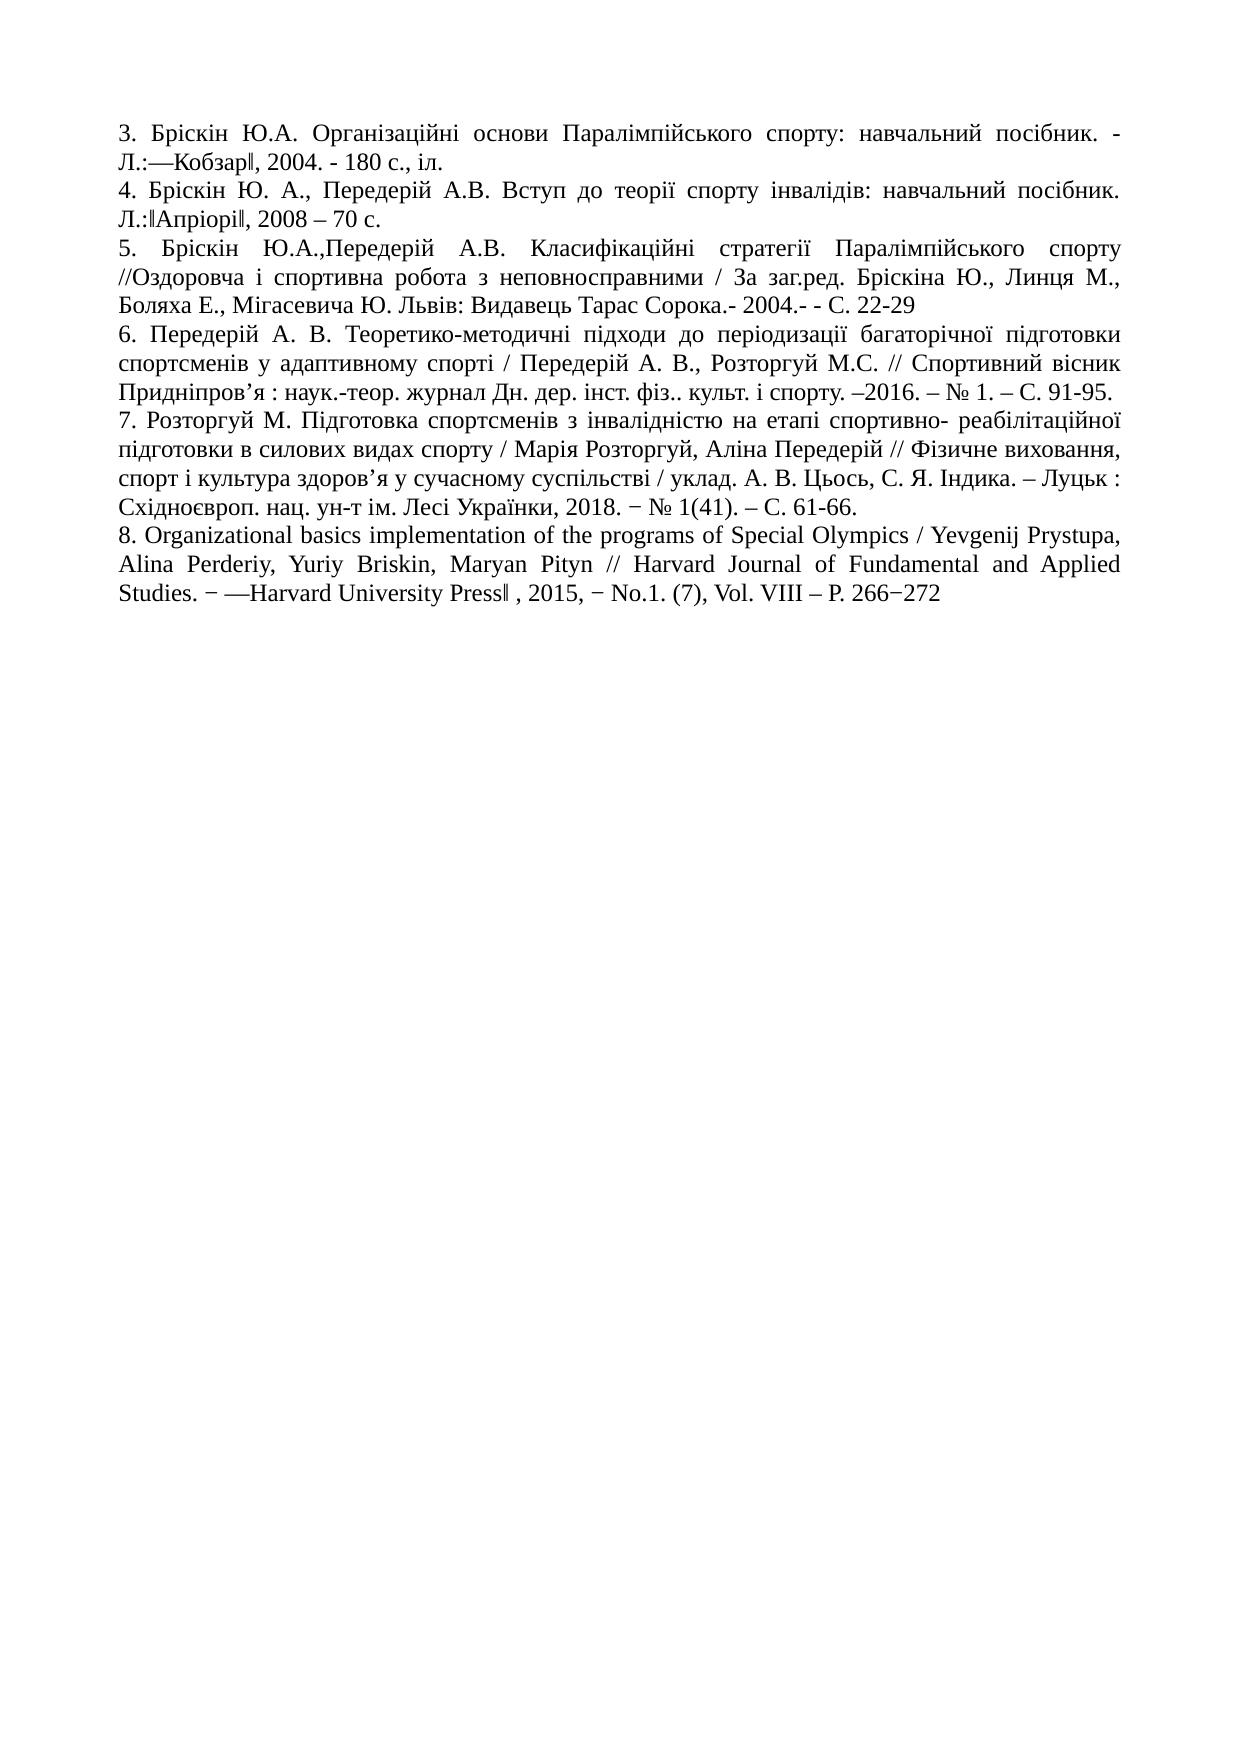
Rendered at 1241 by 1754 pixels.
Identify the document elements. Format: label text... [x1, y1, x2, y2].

text 6. Передерій А. В. Теоретико-методичні підходи до періодизації багаторічної підготовки спортсменів у адаптивному спорті / Передерій А. В., Розторгуй М.С. // Спортивний вісник Придніпров’я : наук.-теор. журнал Дн. дер. інст. фіз.. культ. і спорту. –2016. – № 1. – С. 91-95. [118, 319, 1122, 406]
text 3. Бріскін Ю.А. Організаційні основи Паралімпійського спорту: навчальний посібник. - Л.:―Кобзар‖, 2004. - 180 с., іл. [118, 118, 1122, 176]
text 5. Бріскін Ю.А.,Передерій А.В. Класифікаційні стратегії Паралімпійського спорту //Оздоровча і спортивна робота з неповносправними / За заг.ред. Бріскіна Ю., Линця М., Боляха Е., Мігасевича Ю. Львів: Видавець Тарас Сорока.- 2004.- - С. 22-29 [118, 233, 1122, 319]
text 7. Розторгуй М. Підготовка спортсменів з інвалідністю на етапі спортивно- реабілітаційної підготовки в силових видах спорту / Марія Розторгуй, Аліна Передерій // Фізичне виховання, спорт і культура здоров’я у сучасному суспільстві / уклад. А. В. Цьось, С. Я. Індика. – Луцьк : Східноєвроп. нац. ун-т ім. Лесі Українки, 2018. − № 1(41). – С. 61-66. [118, 406, 1122, 521]
text 4. Бріскін Ю. А., Передерій А.В. Вступ до теорії спорту інвалідів: навчальний посібник. Л.:‖Апріорі‖, 2008 – 70 с. [118, 176, 1122, 233]
text 8. Organizational basics implementation of the programs of Special Olympics / Yevgenij Prystupa, Alina Perderiy, Yuriy Briskin, Maryan Pityn // Harvard Journal of Fundamental and Applied Studies. − ―Harvard University Press‖ , 2015, − No.1. (7), Vol. VIII – P. 266−272 [118, 521, 1122, 607]
